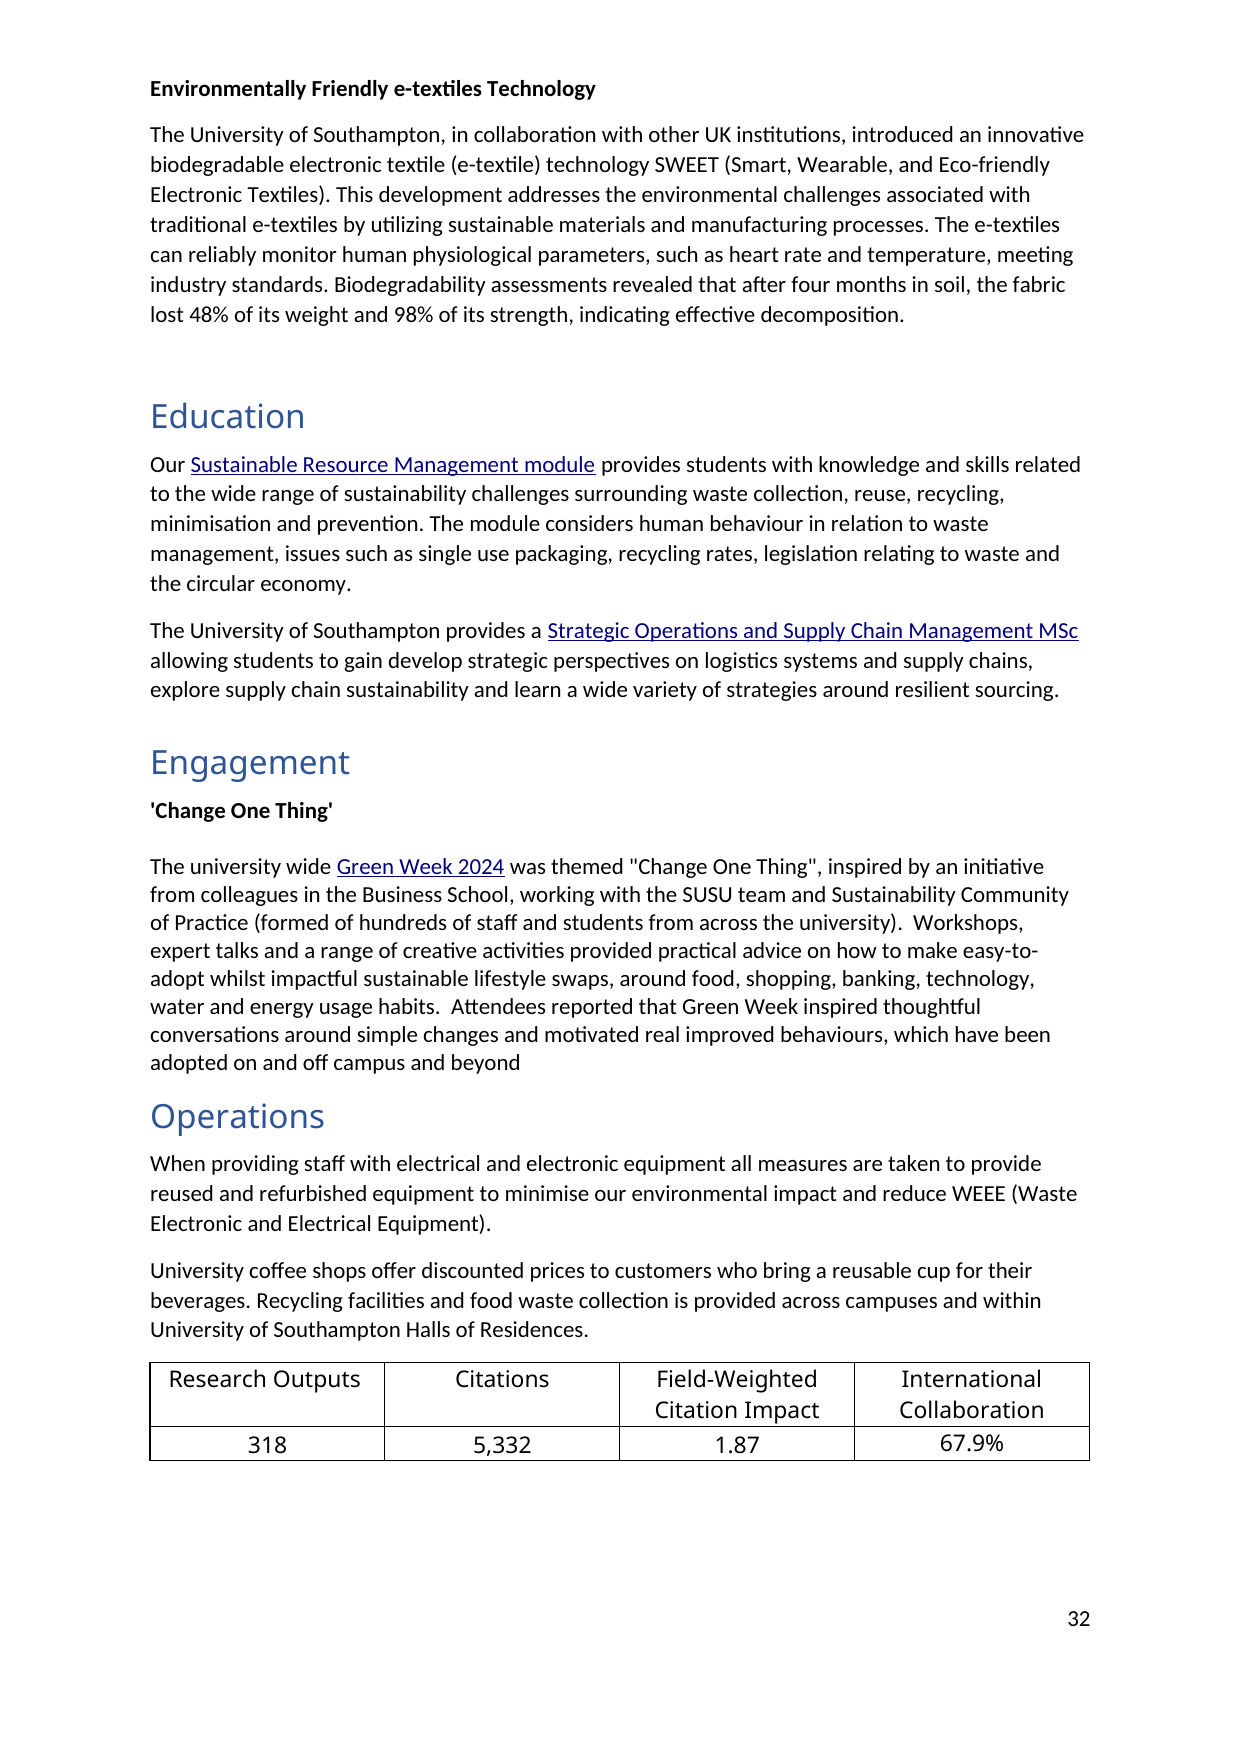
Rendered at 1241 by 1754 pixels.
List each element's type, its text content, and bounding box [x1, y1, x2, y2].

table_header International Collaboration [855, 1363, 1089, 1426]
table_cell 67.9% [855, 1427, 1089, 1460]
text Our Sustainable Resource Management module provides students with knowledge and skills related to the wide range of sustainability challenges surrounding waste collection, reuse, recycling, minimisation and prevention. The module considers human behaviour in relation to waste management, issues such as single use packaging, recycling rates, legislation relating to waste and the circular economy. [150, 450, 1090, 597]
subtitle Operations [150, 1093, 1090, 1138]
text The University of Southampton provides a Strategic Operations and Supply Chain Management MSc allowing students to gain develop strategic perspectives on logistics systems and supply chains, explore supply chain sustainability and learn a wide variety of strategies around resilient sourcing. [150, 616, 1090, 704]
text The University of Southampton, in collaboration with other UK institutions, introduced an innovative biodegradable electronic textile (e-textile) technology SWEET (Smart, Wearable, and Eco-friendly Electronic Textiles). This development addresses the environmental challenges associated with traditional e-textiles by utilizing sustainable materials and manufacturing processes. The e-textiles can reliably monitor human physiological parameters, such as heart rate and temperature, meeting industry standards. Biodegradability assessments revealed that after four months in soil, the fabric lost 48% of its weight and 98% of its strength, indicating effective decomposition. [150, 120, 1090, 328]
text 'Change One Thing' [150, 796, 1090, 824]
table_cell 5,332 [385, 1427, 619, 1460]
text When providing staff with electrical and electronic equipment all measures are taken to provide reused and refurbished equipment to minimise our environmental impact and reduce WEEE (Waste Electronic and Electrical Equipment). [150, 1149, 1090, 1237]
table_header Field-Weighted Citation Impact [620, 1363, 854, 1426]
table_header Citations [385, 1363, 619, 1426]
text Environmentally Friendly e-textiles Technology [150, 74, 1090, 102]
subtitle Engagement [150, 739, 1090, 784]
text The university wide Green Week 2024 was themed "Change One Thing", inspired by an initiative from colleagues in the Business School, working with the SUSU team and Sustainability Community of Practice (formed of hundreds of staff and students from across the university). Workshops, expert talks and a range of creative activities provided practical advice on how to make easy-to-adopt whilst impactful sustainable lifestyle swaps, around food, shopping, banking, technology, water and energy usage habits. Attendees reported that Green Week inspired thoughtful conversations around simple changes and motivated real improved behaviours, which have been adopted on and off campus and beyond [150, 852, 1090, 1076]
subtitle Education [150, 393, 1090, 438]
table_header Research Outputs [151, 1363, 384, 1426]
text University coffee shops offer discounted prices to customers who bring a reusable cup for their beverages. Recycling facilities and food waste collection is provided across campuses and within University of Southampton Halls of Residences. [150, 1256, 1090, 1344]
table_cell 318 [151, 1427, 384, 1460]
table_cell 1.87 [620, 1427, 854, 1460]
